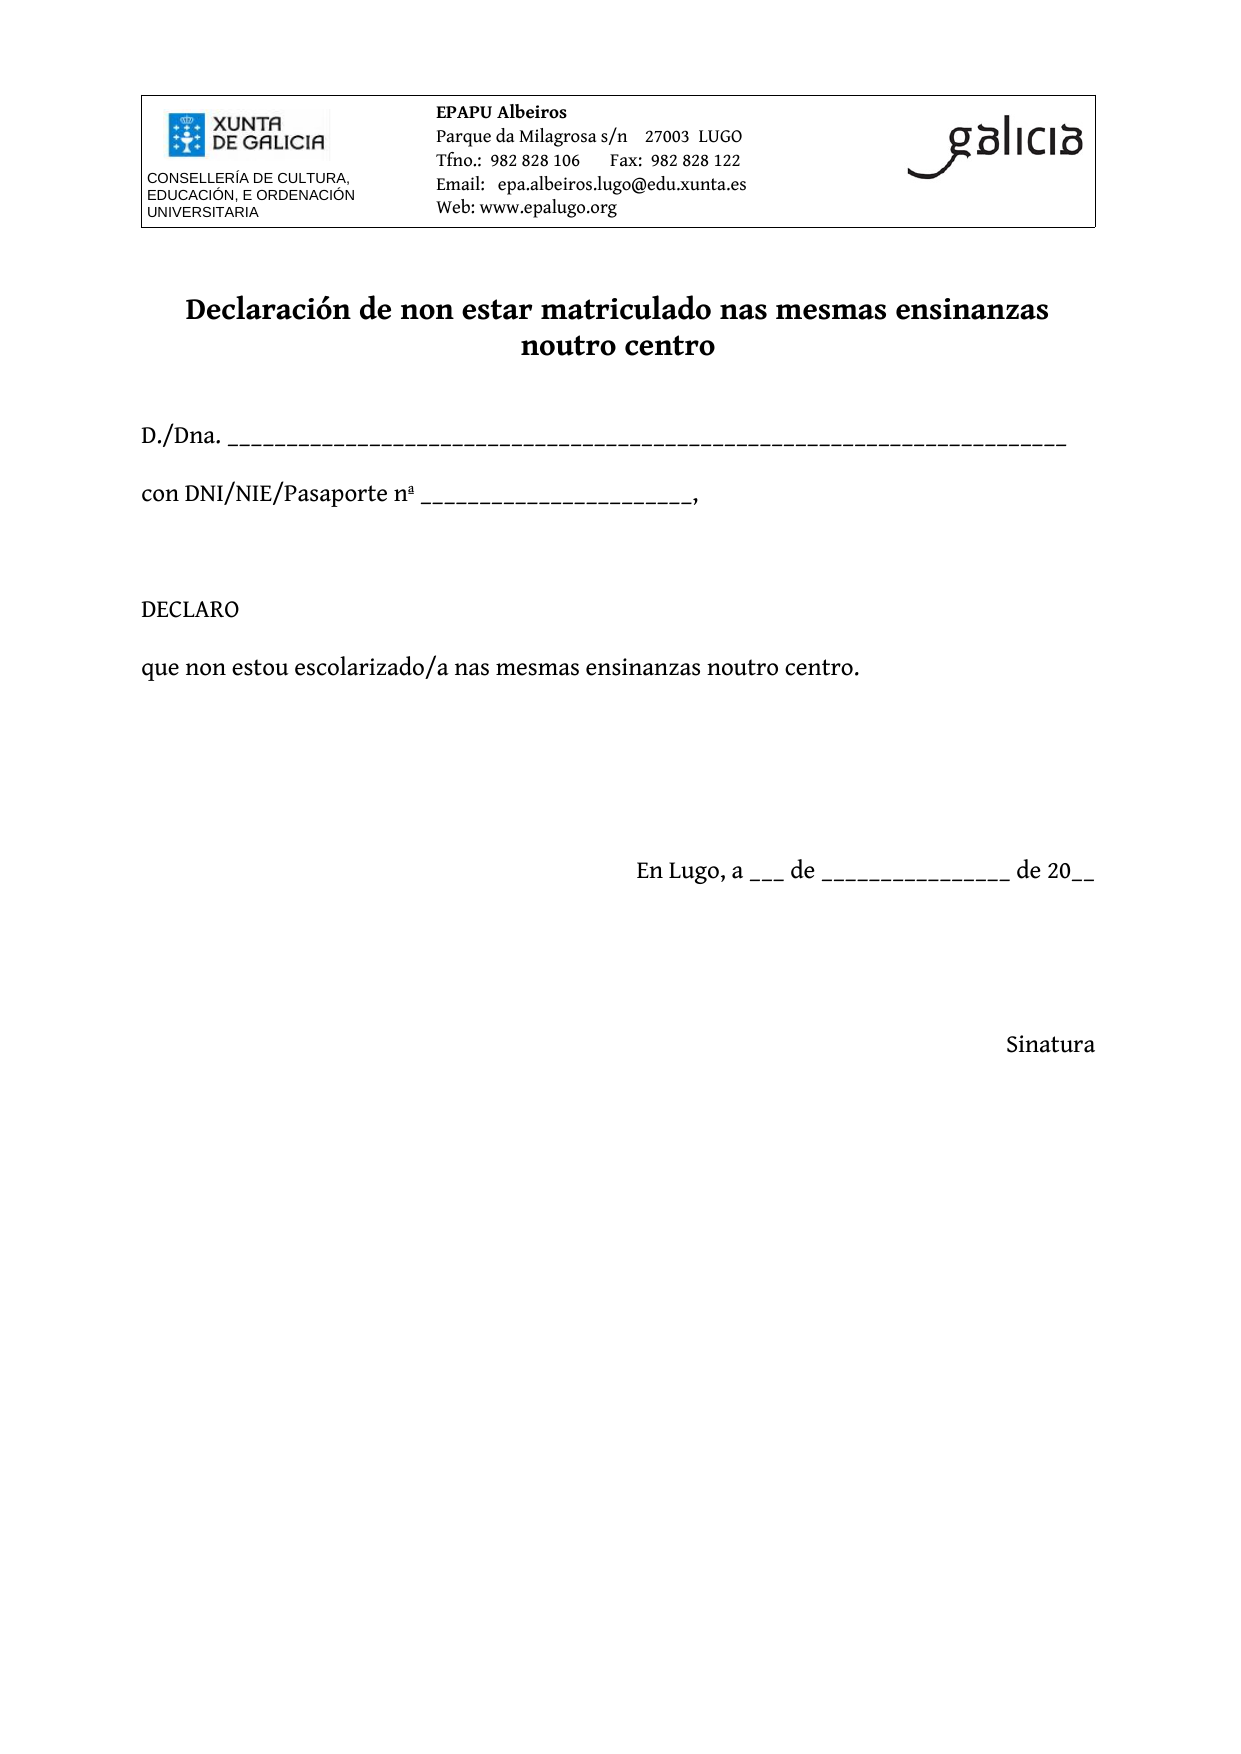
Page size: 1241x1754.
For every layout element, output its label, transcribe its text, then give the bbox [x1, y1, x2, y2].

picture [163, 109, 331, 161]
table_header CONSELLERÍA DE CULTURA, EDUCACIÓN, E ORDENACIÓN UNIVERSITARIA [142, 96, 430, 227]
text En Lugo, a ___ de ________________ de 20__ [141, 856, 1095, 885]
picture [904, 100, 1089, 186]
table_header EPAPU Albeiros Parque da Milagrosa s/n 27003 LUGO Tfno.: 982 828 106 Fax: 982 828 122 Email: epa.albeiros.lugo@edu.xunta.es Web: www.epalugo.org [430, 96, 1095, 227]
text Sinatura [141, 1030, 1095, 1059]
text Declaración de non estar matriculado nas mesmas ensinanzas noutro centro [141, 292, 1095, 364]
text DECLARO [141, 596, 1095, 625]
text con DNI/NIE/Pasaporte nª _______________________, [141, 480, 1095, 509]
text D./Dna. _______________________________________________________________________ [141, 422, 1095, 451]
text que non estou escolarizado/a nas mesmas ensinanzas noutro centro. [141, 654, 1095, 683]
